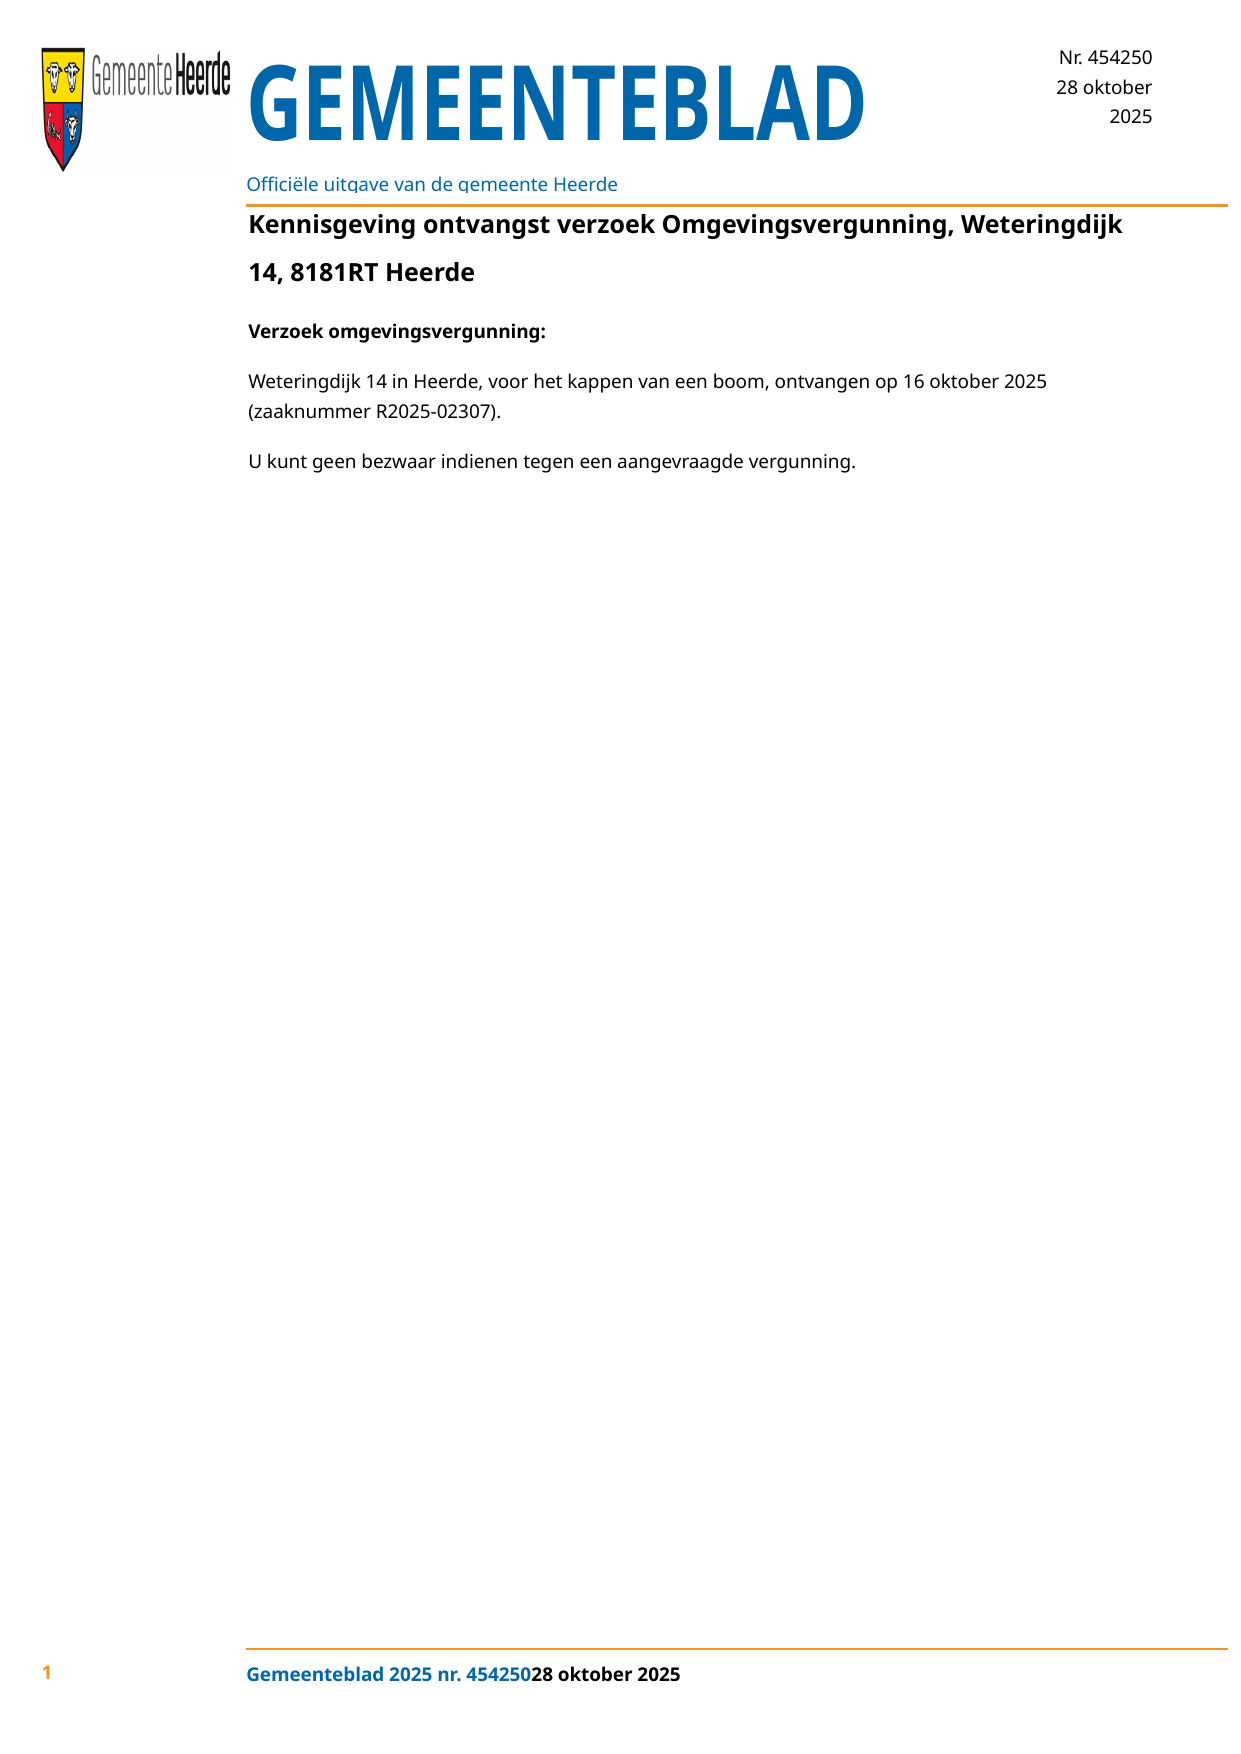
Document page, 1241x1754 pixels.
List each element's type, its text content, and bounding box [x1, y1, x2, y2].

text Verzoek omgevingsvergunning: [248, 318, 1152, 344]
text U kunt geen bezwaar indienen tegen een aangevraagde vergunning. [248, 448, 1152, 474]
text Weteringdijk 14 in Heerde, voor het kappen van een boom, ontvangen op 16 oktober 2025 (zaaknummer R2025-02307). [248, 368, 1152, 424]
picture [41, 47, 231, 172]
text Kennisgeving ontvangst verzoek Omgevingsvergunning, Weteringdijk 14, 8181RT Heerde [248, 207, 1152, 288]
